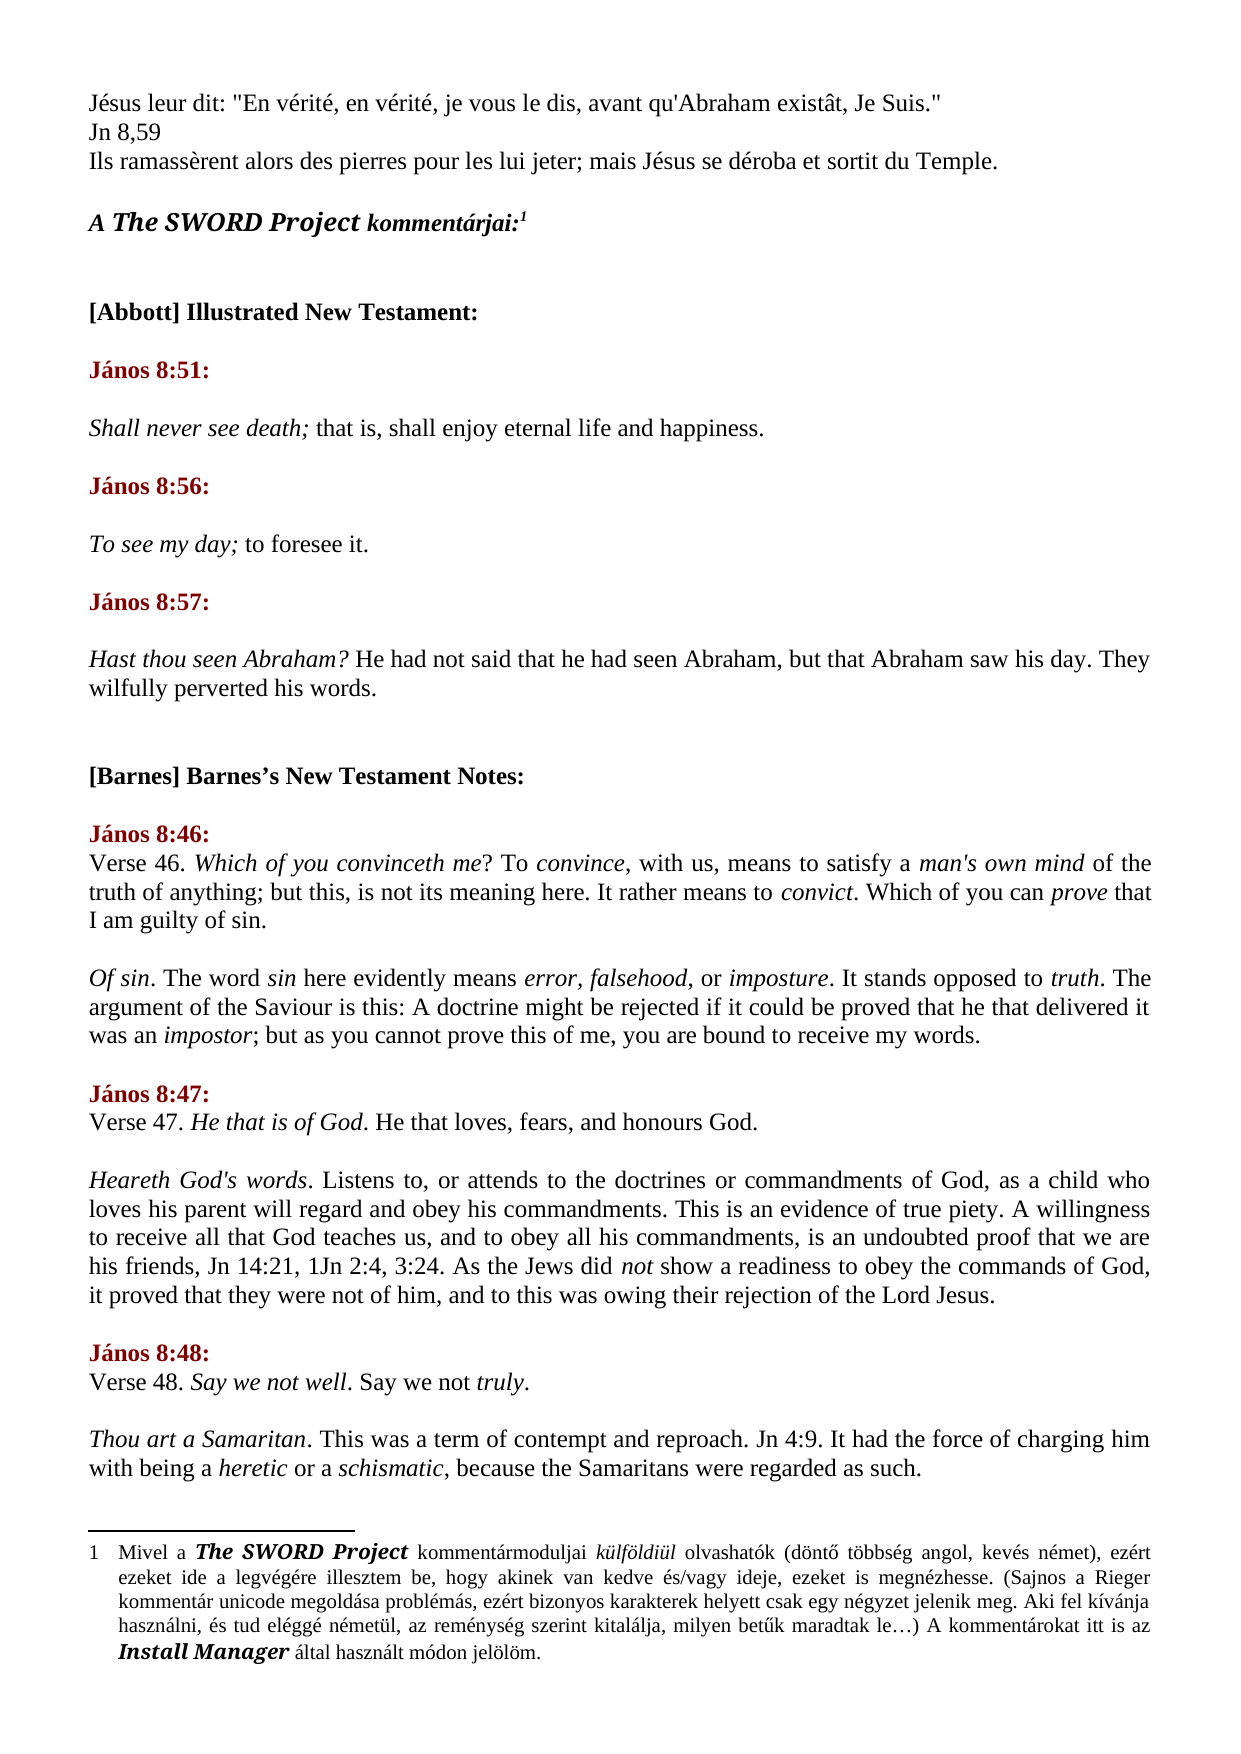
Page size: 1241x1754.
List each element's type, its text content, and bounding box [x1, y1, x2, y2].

text János 8:51: [88, 356, 1152, 384]
text [Barnes] Barnes’s New Testament Notes: [88, 761, 1152, 790]
text Shall never see death; that is, shall enjoy eternal life and happiness. [88, 413, 1152, 442]
text A The SWORD Project kommentárjai: [88, 204, 1152, 238]
text Verse 48. Say we not well. Say we not truly. Thou art a Samaritan. This was a term of contempt and reproach. Jn 4:9. It had the force of charging him with being a heretic or a schismatic, because the Samaritans were regarded as such. [88, 1367, 1152, 1511]
text János 8:46: [88, 819, 1152, 848]
text János 8:56: [88, 471, 1152, 500]
text Ils ramassèrent alors des pierres pour les lui jeter; mais Jésus se déroba et sortit du Temple. [88, 146, 1152, 175]
text [Abbott] Illustrated New Testament: [88, 297, 1152, 326]
text Jn 8,59 [88, 117, 1152, 146]
text Hast thou seen Abraham? He had not said that he had seen Abraham, but that Abraham saw his day. They wilfully perverted his words. [88, 644, 1152, 702]
text To see my day; to foresee it. [88, 529, 1152, 557]
text János 8:47: [88, 1079, 1152, 1107]
text János 8:48: [88, 1338, 1152, 1367]
text Verse 46. Which of you convinceth me? To convince, with us, means to satisfy a man's own mind of the truth of anything; but this, is not its meaning here. It rather means to convict. Which of you can prove that I am guilty of sin. Of sin. The word sin here evidently means error, falsehood, or imposture. It stands opposed to truth. The argument of the Saviour is this: A doctrine might be rejected if it could be proved that he that delivered it was an impostor; but as you cannot prove this of me, you are bound to receive my words. [88, 848, 1152, 1049]
text Mivel a The SWORD Project kommentármoduljai külföldiül olvashatók (döntő többség angol, kevés német), ezért ezeket ide a legvégére illesztem be, hogy akinek van kedve és/vagy ideje, ezeket is megnézhesse. (Sajnos a Rieger kommentár unicode megoldása problémás, ezért bizonyos karakterek helyett csak egy négyzet jelenik meg. Aki fel kívánja használni, és tud eléggé németül, az reménység szerint kitalálja, milyen betűk maradtak le…) A kommentárokat itt is az Install Manager által használt módon jelölöm. [88, 1537, 1152, 1665]
text János 8:57: [88, 587, 1152, 616]
text Verse 47. He that is of God. He that loves, fears, and honours God. Heareth God's words. Listens to, or attends to the doctrines or commandments of God, as a child who loves his parent will regard and obey his commandments. This is an evidence of true piety. A willingness to receive all that God teaches us, and to obey all his commandments, is an undoubted proof that we are his friends, Jn 14:21, 1Jn 2:4, 3:24. As the Jews did not show a readiness to obey the commands of God, it proved that they were not of him, and to this was owing their rejection of the Lord Jesus. [88, 1107, 1152, 1309]
text Jésus leur dit: "En vérité, en vérité, je vous le dis, avant qu'Abraham existât, Je Suis." [88, 88, 1152, 117]
